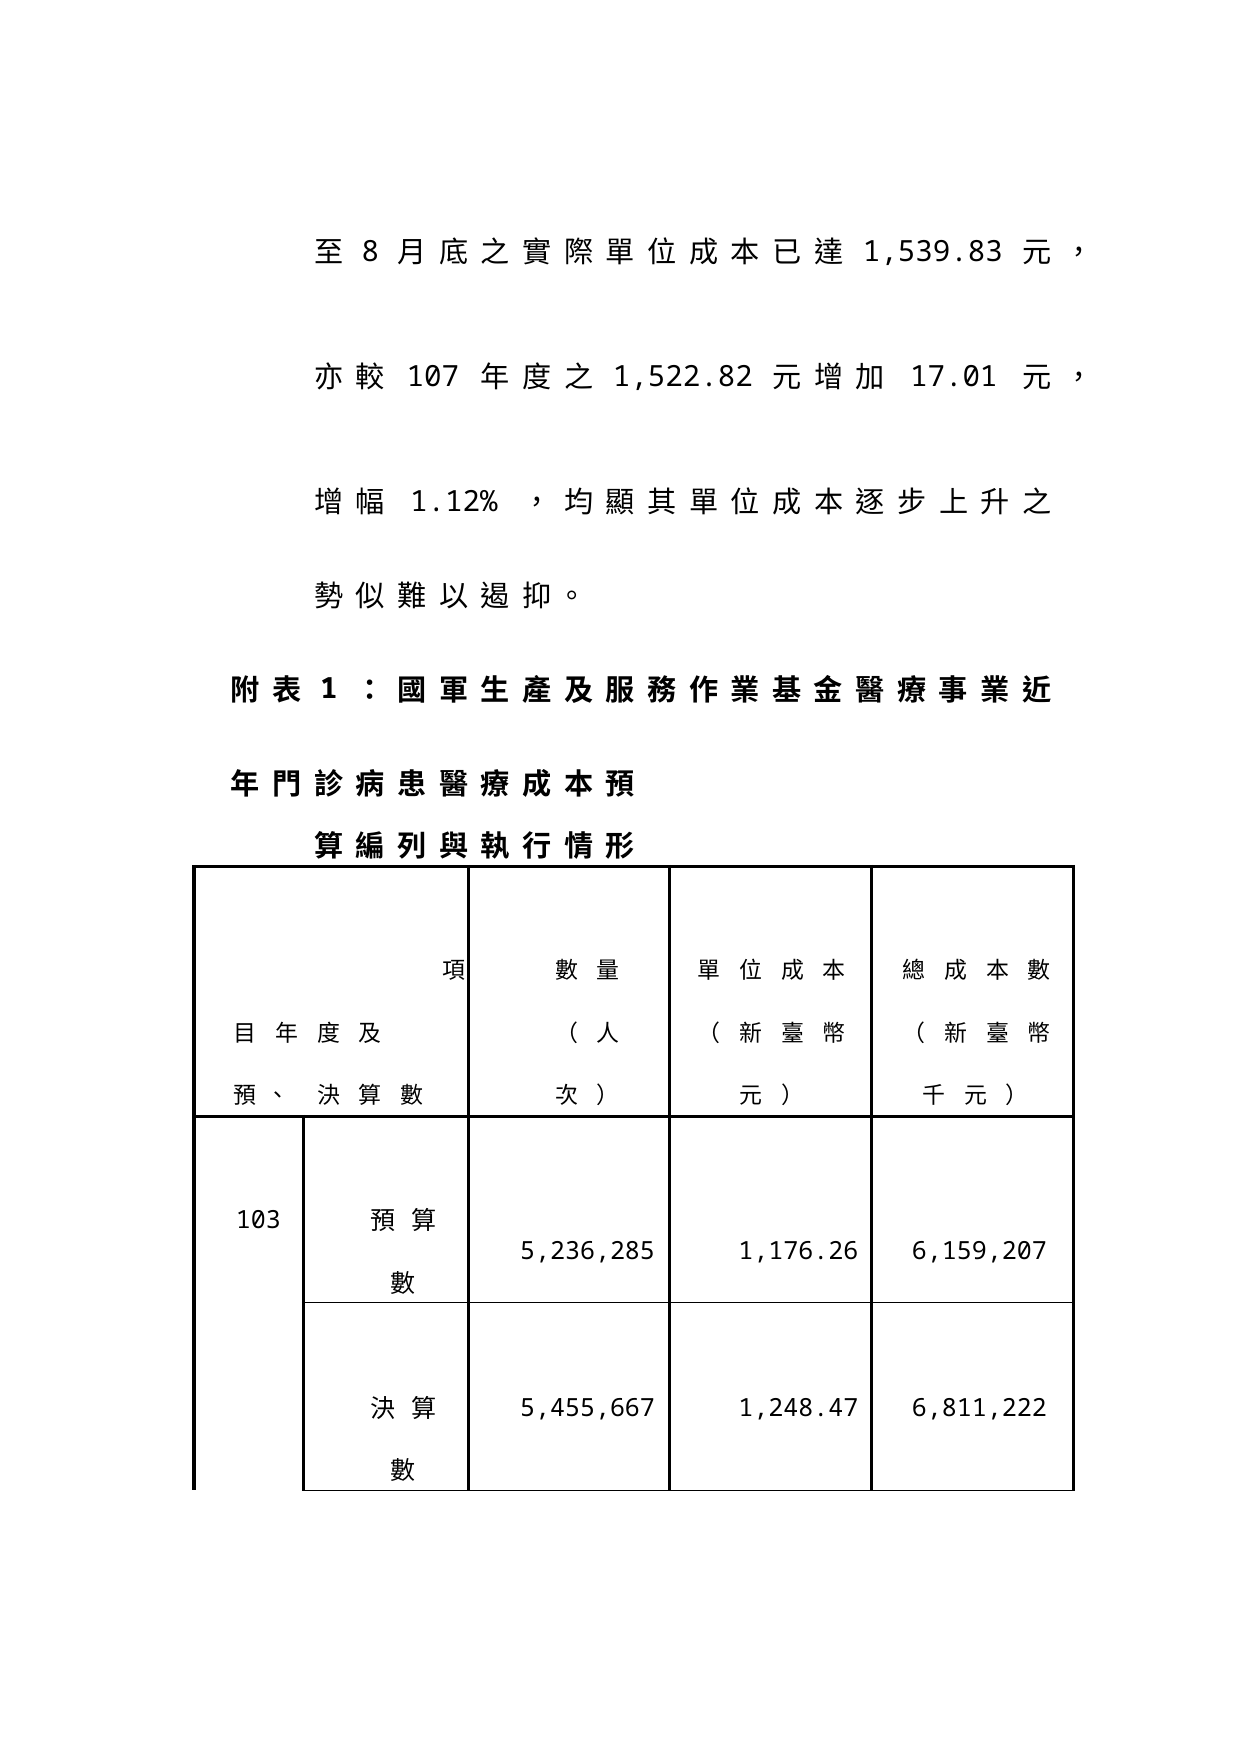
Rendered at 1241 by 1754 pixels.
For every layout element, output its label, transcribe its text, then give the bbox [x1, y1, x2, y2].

table_cell 5,236,285 [470, 1118, 668, 1302]
table_cell 1,248.47 [671, 1303, 870, 1490]
table_cell 5,455,667 [470, 1303, 668, 1490]
text 附表1：國軍生產及服務作業基金醫療事業近年門診病患醫療成本預 [185, 615, 1058, 802]
text 該基金醫療事業門診醫療收入109年度編列119億6,021萬6千元，占預計整體業務收入232億1,965萬7千元比率51.51%，顯為該事業主要收入來源之一。由於業務量龐大，如成本控制得宜，使單位成本降低或維持於一定水準，當有助其業務賸餘之提升。惟如附表1所示，該基金近年門診病患醫療單位成本逐年攀升，從103年度之1,248.47元，逐漸提高至107年度之1,522.82元，5年間每單位成本共增加274.35元，增幅21.97%；108年度雖預估維持在1,421.39元，然該年度截至8月底之實際單位成本已達1,539.83元，亦較107年度之1,522.82元增加17.01元，增幅1.12%，均顯其單位成本逐步上升之勢似難以遏抑。 [271, 177, 1058, 615]
table_cell 6,159,207 [873, 1118, 1072, 1302]
table_cell 預算數 [305, 1118, 467, 1302]
table_header 單位成本 （新臺幣元） [671, 868, 870, 1115]
table_header 數量 （人次） [470, 868, 668, 1115]
table_cell 103 [196, 1118, 302, 1490]
table_header 項目年度及預、決算數 [196, 868, 467, 1115]
table_cell 決算數 [305, 1303, 467, 1490]
table_cell 6,811,222 [873, 1303, 1072, 1490]
text 算編列與執行情形 [304, 802, 1058, 865]
table_cell 1,176.26 [671, 1118, 870, 1302]
table_header 總成本數 （新臺幣千元） [873, 868, 1072, 1115]
